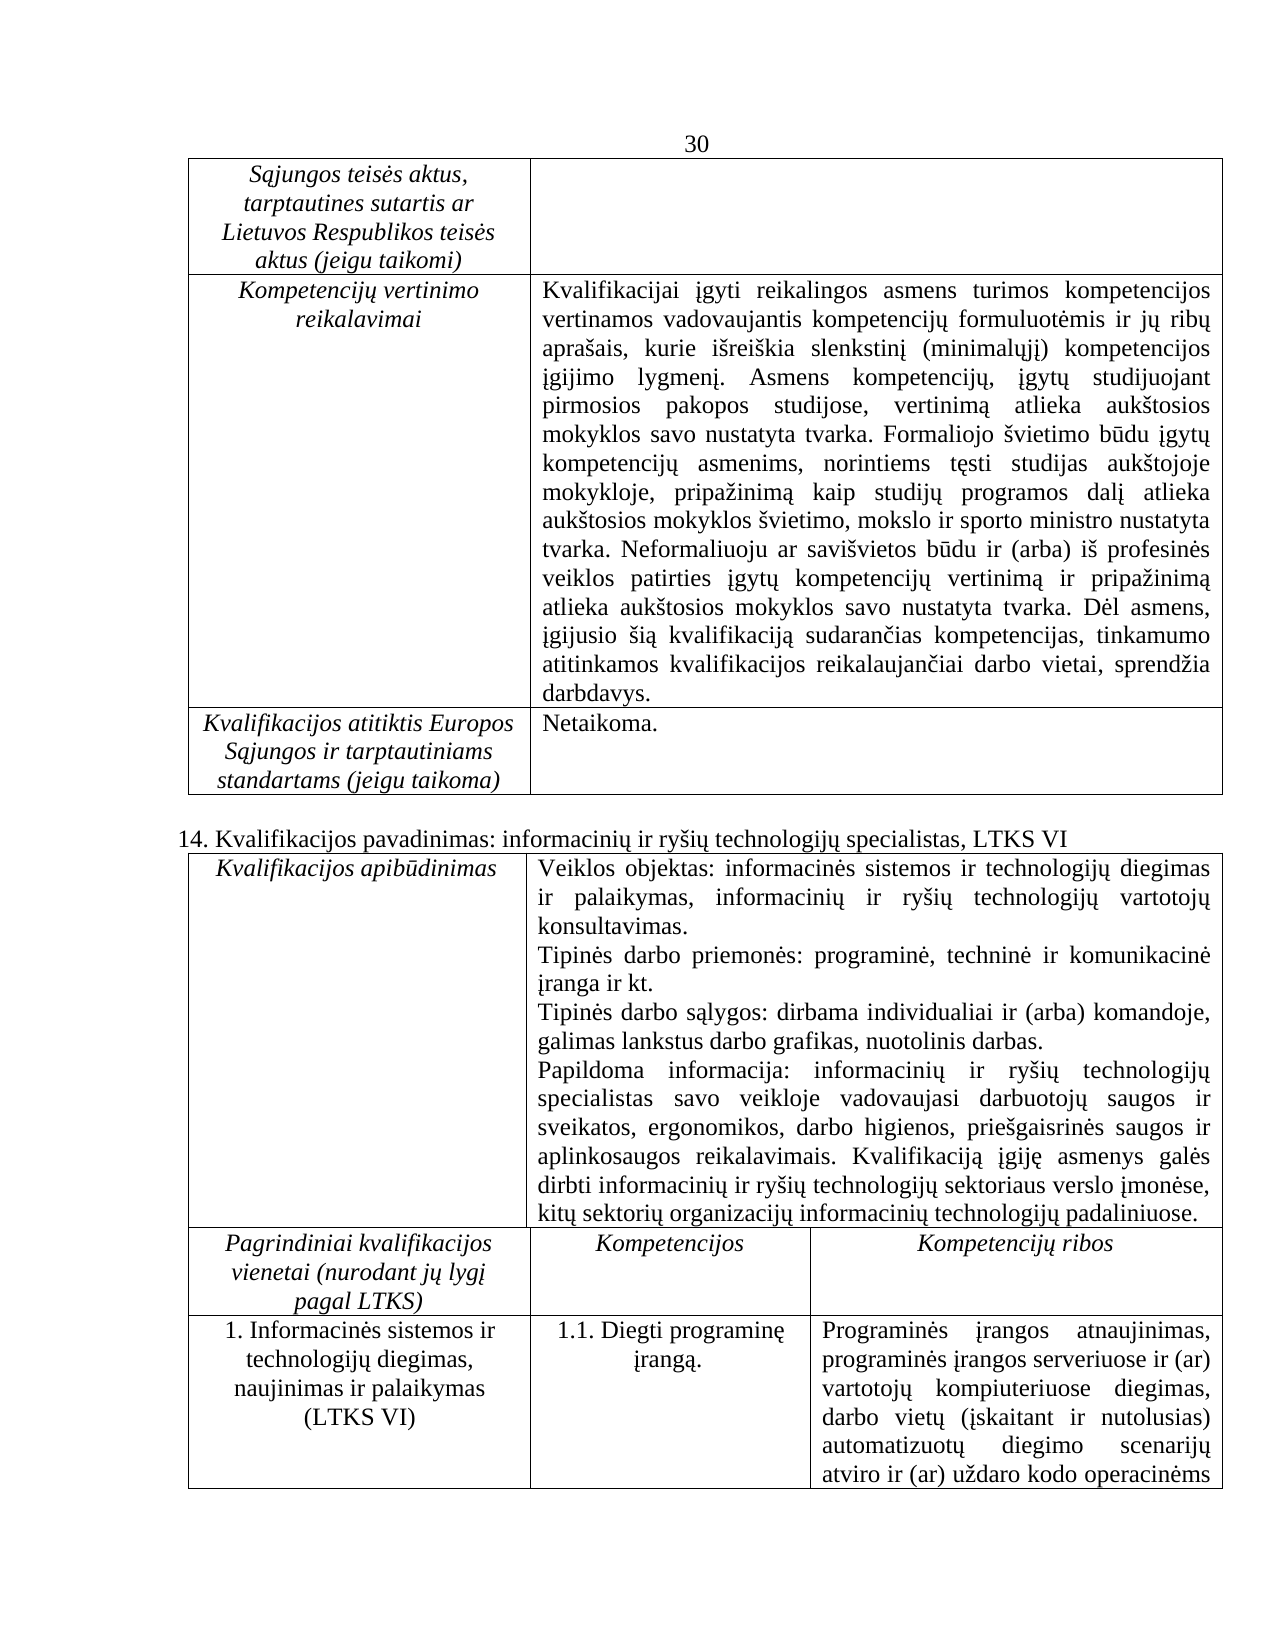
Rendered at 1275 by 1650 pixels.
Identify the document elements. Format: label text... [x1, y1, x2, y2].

table_cell Sąjungos teisės aktus, tarptautines sutartis ar Lietuvos Respublikos teisės aktus (jeigu taikomi) [189, 159, 530, 274]
table_cell Pagrindiniai kvalifikacijos vienetai (nurodant jų lygį pagal LTKS) [189, 1228, 530, 1314]
table_cell [531, 159, 1222, 274]
table_cell Netaikoma. [531, 708, 1222, 794]
table_cell 1.1. Diegti programinę įrangą. [531, 1316, 810, 1488]
table_cell Kvalifikacijai įgyti reikalingos asmens turimos kompetencijos vertinamos vadovaujantis kompetencijų formuluotėmis ir jų ribų aprašais, kurie išreiškia slenkstinį (minimalųjį) kompetencijos įgijimo lygmenį. Asmens kompetencijų, įgytų studijuojant pirmosios pakopos studijose, vertinimą atlieka aukštosios mokyklos savo nustatyta tvarka. Formaliojo švietimo būdu įgytų kompetencijų asmenims, norintiems tęsti studijas aukštojoje mokykloje, pripažinimą kaip studijų programos dalį atlieka aukštosios mokyklos švietimo, mokslo ir sporto ministro nustatyta tvarka. Neformaliuoju ar savišvietos būdu ir (arba) iš profesinės veiklos patirties įgytų kompetencijų vertinimą ir pripažinimą atlieka aukštosios mokyklos savo nustatyta tvarka. Dėl asmens, įgijusio šią kvalifikaciją sudarančias kompetencijas, tinkamumo atitinkamos kvalifikacijos reikalaujančiai darbo vietai, sprendžia darbdavys. [531, 275, 1222, 707]
table_cell Kompetencijų vertinimo reikalavimai [189, 275, 530, 707]
table_cell Programinės įrangos atnaujinimas, programinės įrangos serveriuose ir (ar) vartotojų kompiuteriuose diegimas, darbo vietų (įskaitant ir nutolusias) automatizuotų diegimo scenarijų atviro ir (ar) uždaro kodo operacinėms [811, 1316, 1222, 1488]
table_header Kvalifikacijos apibūdinimas [189, 854, 526, 1227]
table_header Veiklos objektas: informacinės sistemos ir technologijų diegimas ir palaikymas, informacinių ir ryšių technologijų vartotojų konsultavimas. Tipinės darbo priemonės: programinė, techninė ir komunikacinė įranga ir kt. Tipinės darbo sąlygos: dirbama individualiai ir (arba) komandoje, galimas lankstus darbo grafikas, nuotolinis darbas. Papildoma informacija: informacinių ir ryšių technologijų specialistas savo veikloje vadovaujasi darbuotojų saugos ir sveikatos, ergonomikos, darbo higienos, priešgaisrinės saugos ir aplinkosaugos reikalavimais. Kvalifikaciją įgiję asmenys galės dirbti informacinių ir ryšių technologijų sektoriaus verslo įmonėse, kitų sektorių organizacijų informacinių technologijų padaliniuose. [527, 854, 1222, 1227]
table_cell Kompetencijų ribos [811, 1228, 1222, 1314]
table_cell Kvalifikacijos atitiktis Europos Sąjungos ir tarptautiniams standartams (jeigu taikoma) [189, 708, 530, 794]
table_cell 1. Informacinės sistemos ir technologijų diegimas, naujinimas ir palaikymas (LTKS VI) [189, 1316, 530, 1488]
table_cell Kompetencijos [531, 1228, 810, 1314]
text 14. Kvalifikacijos pavadinimas: informacinių ir ryšių technologijų specialistas, LTKS VI [177, 824, 1216, 852]
